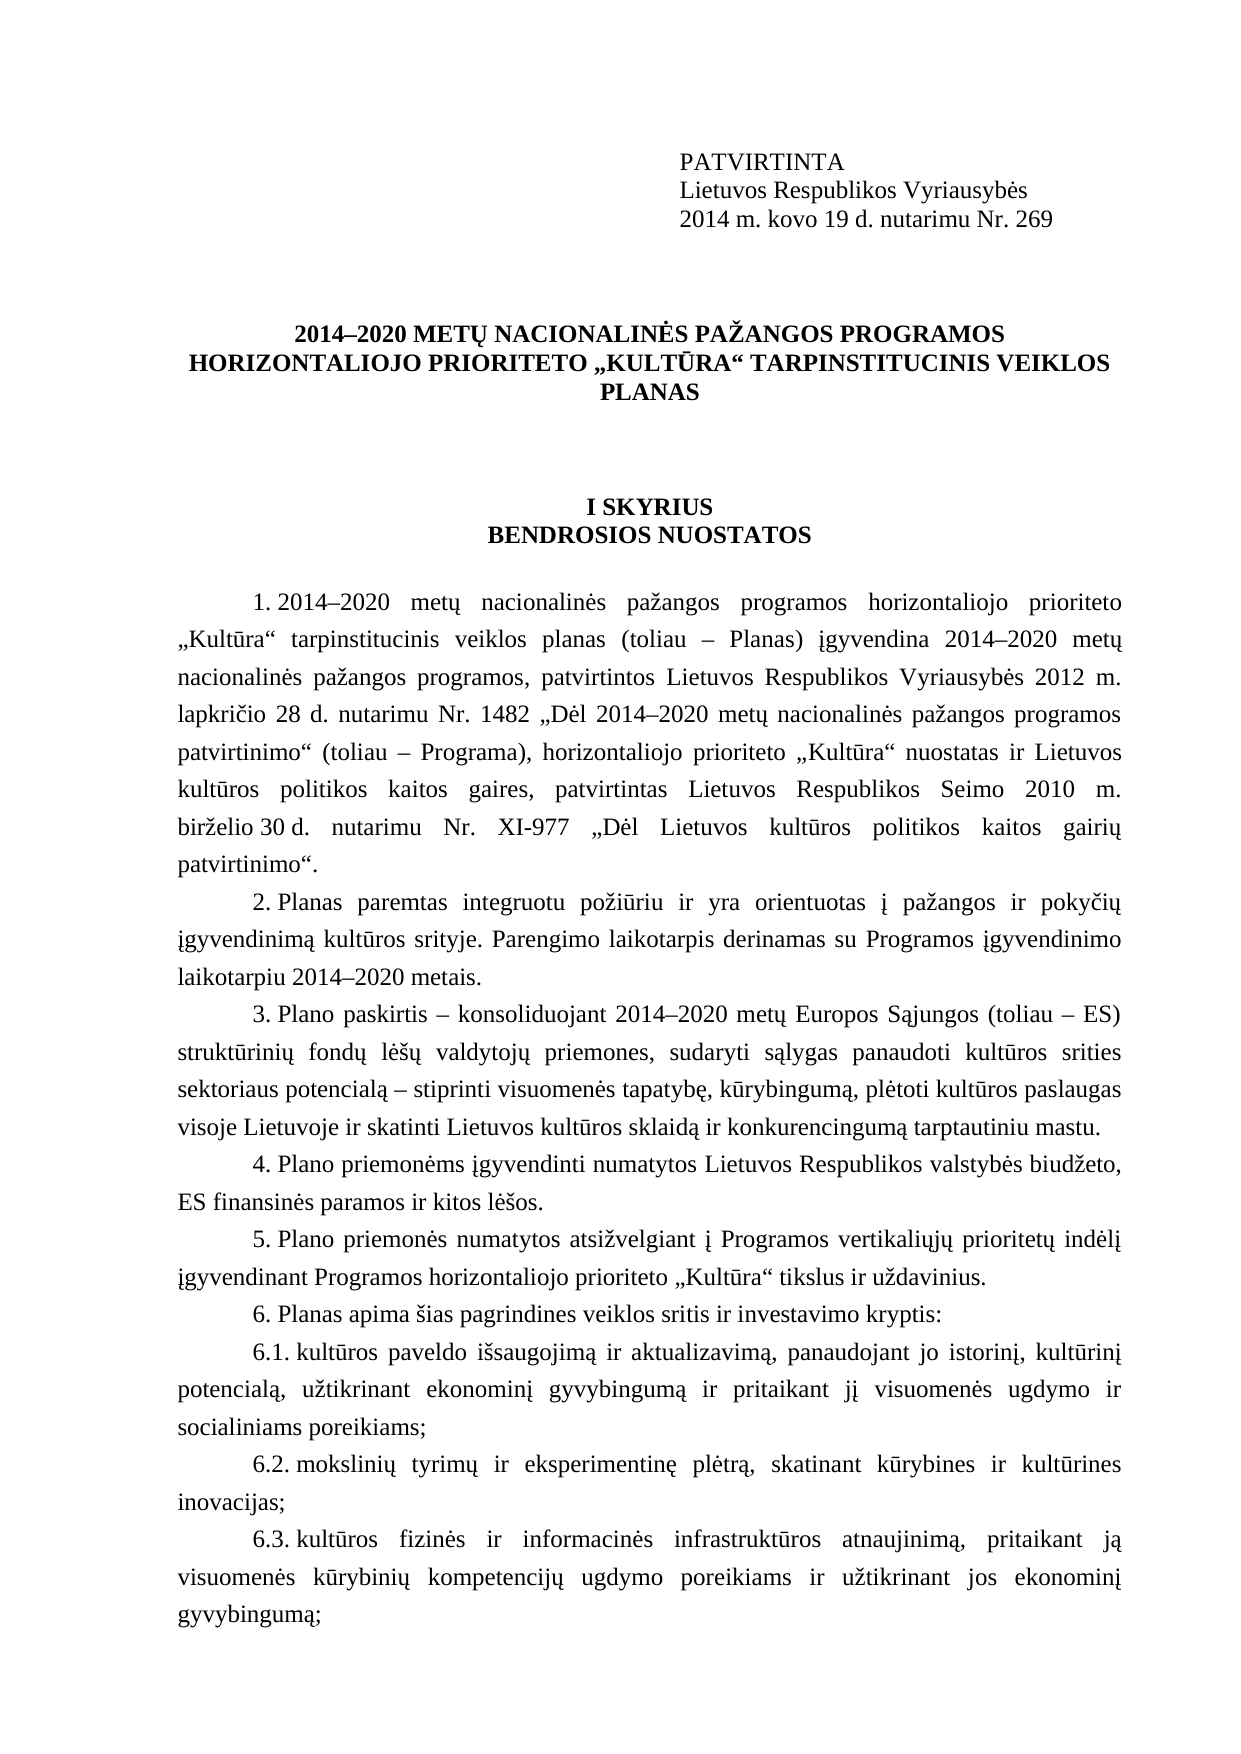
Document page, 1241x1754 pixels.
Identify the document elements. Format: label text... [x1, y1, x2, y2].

text 2. Planas paremtas integruotu požiūriu ir yra orientuotas į pažangos ir pokyčių įgyvendinimą kultūros srityje. Parengimo laikotarpis derinamas su Programos įgyvendinimo laikotarpiu 2014–2020 metais. [177, 878, 1122, 991]
text PATVIRTINTA Lietuvos Respublikos Vyriausybės 2014 m. kovo 19 d. nutarimu Nr. 269 [679, 147, 1122, 233]
text 4. Plano priemonėms įgyvendinti numatytos Lietuvos Respublikos valstybės biudžeto, ES finansinės paramos ir kitos lėšos. [177, 1141, 1122, 1216]
text 6.2. mokslinių tyrimų ir eksperimentinę plėtrą, skatinant kūrybines ir kultūrines inovacijas; [177, 1441, 1122, 1516]
text 6. Planas apima šias pagrindines veiklos sritis ir investavimo kryptis: [177, 1291, 1122, 1328]
text 2014–2020 METŲ NACIONALINĖS PAŽANGOS PROGRAMOS HORIZONTALIOJO PRIORITETO „KULTŪRA“ TARPINSTITUCINIS VEIKLOS PLANAS [177, 319, 1122, 406]
text 1. 2014–2020 metų nacionalinės pažangos programos horizontaliojo prioriteto „Kultūra“ tarpinstitucinis veiklos planas (toliau – Planas) įgyvendina 2014–2020 metų nacionalinės pažangos programos, patvirtintos Lietuvos Respublikos Vyriausybės 2012 m. lapkričio 28 d. nutarimu Nr. 1482 „Dėl 2014–2020 metų nacionalinės pažangos programos patvirtinimo“ (toliau – Programa), horizontaliojo prioriteto „Kultūra“ nuostatas ir Lietuvos kultūros politikos kaitos gaires, patvirtintas Lietuvos Respublikos Seimo 2010 m. birželio 30 d. nutarimu Nr. XI-977 „Dėl Lietuvos kultūros politikos kaitos gairių patvirtinimo“. [177, 578, 1122, 878]
text 3. Plano paskirtis – konsoliduojant 2014–2020 metų Europos Sąjungos (toliau – ES) struktūrinių fondų lėšų valdytojų priemones, sudaryti sąlygas panaudoti kultūros srities sektoriaus potencialą – stiprinti visuomenės tapatybę, kūrybingumą, plėtoti kultūros paslaugas visoje Lietuvoje ir skatinti Lietuvos kultūros sklaidą ir konkurencingumą tarptautiniu mastu. [177, 991, 1122, 1141]
text 5. Plano priemonės numatytos atsižvelgiant į Programos vertikaliųjų prioritetų indėlį įgyvendinant Programos horizontaliojo prioriteto „Kultūra“ tikslus ir uždavinius. [177, 1216, 1122, 1291]
text 6.3. kultūros fizinės ir informacinės infrastruktūros atnaujinimą, pritaikant ją visuomenės kūrybinių kompetencijų ugdymo poreikiams ir užtikrinant jos ekonominį gyvybingumą; [177, 1516, 1122, 1628]
text I SKYRIUS [177, 492, 1122, 521]
text BENDROSIOS NUOSTATOS [177, 521, 1122, 549]
text 6.1. kultūros paveldo išsaugojimą ir aktualizavimą, panaudojant jo istorinį, kultūrinį potencialą, užtikrinant ekonominį gyvybingumą ir pritaikant jį visuomenės ugdymo ir socialiniams poreikiams; [177, 1328, 1122, 1441]
